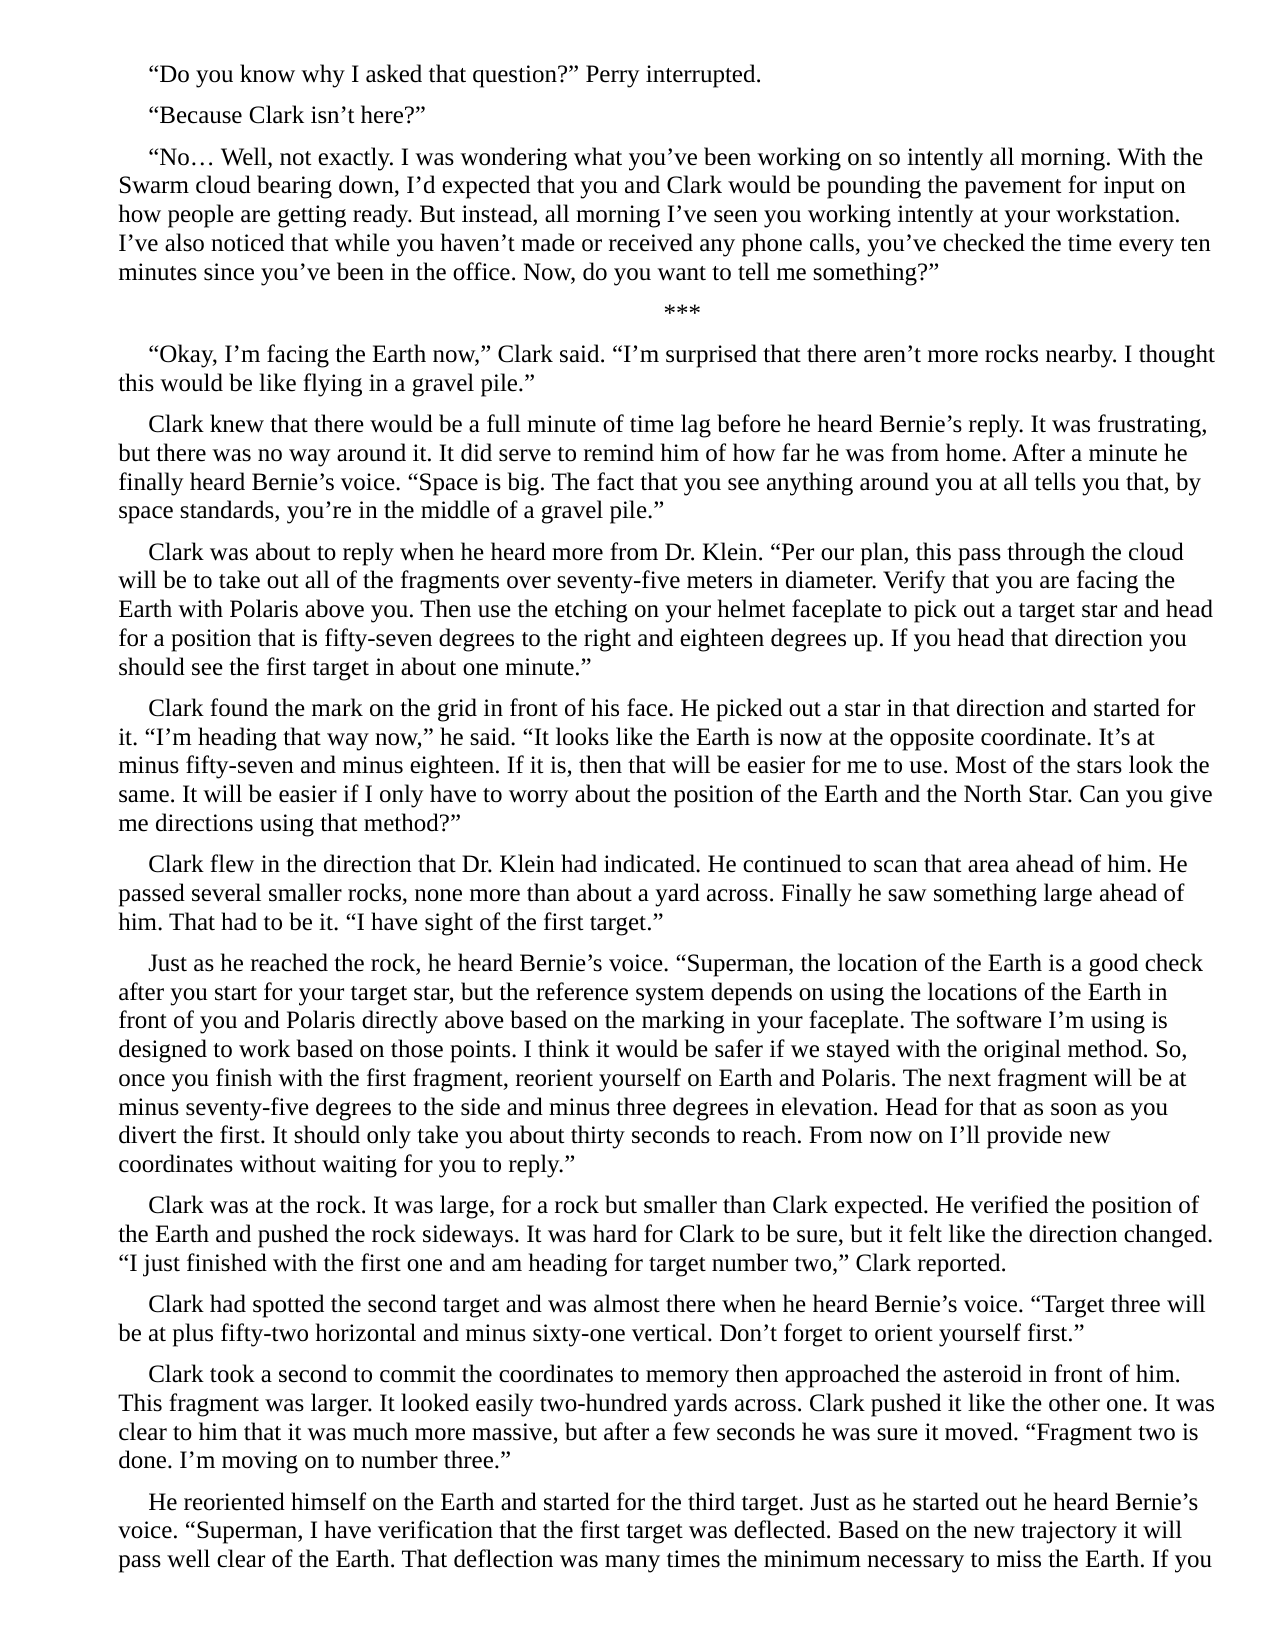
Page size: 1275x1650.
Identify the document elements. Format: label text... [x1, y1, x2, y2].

text “Do you know why I asked that question?” Perry interrupted. [118, 59, 1216, 88]
text “Because Clark isn’t here?” [118, 100, 1216, 129]
text Clark was at the rock. It was large, for a rock but smaller than Clark expected. He verified the position of the Earth and pushed the rock sideways. It was hard for Clark to be sure, but it felt like the direction changed. “I just finished with the first one and am heading for target number two,” Clark reported. [118, 1190, 1216, 1277]
text He reoriented himself on the Earth and started for the third target. Just as he started out he heard Bernie’s voice. “Superman, I have verification that the first target was deflected. Based on the new trajectory it will pass well clear of the Earth. That deflection was many times the minimum necessary to miss the Earth. If you [118, 1487, 1216, 1573]
text Clark found the mark on the grid in front of his face. He picked out a star in that direction and started for it. “I’m heading that way now,” he said. “It looks like the Earth is now at the opposite coordinate. It’s at minus fifty-seven and minus eighteen. If it is, then that will be easier for me to use. Most of the stars look the same. It will be easier if I only have to worry about the position of the Earth and the North Star. Can you give me directions using that method?” [118, 693, 1216, 837]
text “No… Well, not exactly. I was wondering what you’ve been working on so intently all morning. With the Swarm cloud bearing down, I’d expected that you and Clark would be pounding the pavement for input on how people are getting ready. But instead, all morning I’ve seen you working intently at your workstation. I’ve also noticed that while you haven’t made or received any phone calls, you’ve checked the time every ten minutes since you’ve been in the office. Now, do you want to tell me something?” [118, 142, 1216, 285]
text “Okay, I’m facing the Earth now,” Clark said. “I’m surprised that there aren’t more rocks nearby. I thought this would be like flying in a gravel pile.” [118, 339, 1216, 397]
text Clark took a second to commit the coordinates to memory then approached the asteroid in front of him. This fragment was larger. It looked easily two-hundred yards across. Clark pushed it like the other one. It was clear to him that it was much more massive, but after a few seconds he was sure it moved. “Fragment two is done. I’m moving on to number three.” [118, 1359, 1216, 1474]
text *** [118, 298, 1216, 327]
text Just as he reached the rock, he heard Bernie’s voice. “Superman, the location of the Earth is a good check after you start for your target star, but the reference system depends on using the locations of the Earth in front of you and Polaris directly above based on the marking in your faceplate. The software I’m using is designed to work based on those points. I think it would be safer if we stayed with the original method. So, once you finish with the first fragment, reorient yourself on Earth and Polaris. The next fragment will be at minus seventy-five degrees to the side and minus three degrees in elevation. Head for that as soon as you divert the first. It should only take you about thirty seconds to reach. From now on I’ll provide new coordinates without waiting for you to reply.” [118, 948, 1216, 1178]
text Clark had spotted the second target and was almost there when he heard Bernie’s voice. “Target three will be at plus fifty-two horizontal and minus sixty-one vertical. Don’t forget to orient yourself first.” [118, 1289, 1216, 1347]
text Clark flew in the direction that Dr. Klein had indicated. He continued to scan that area ahead of him. He passed several smaller rocks, none more than about a yard across. Finally he saw something large ahead of him. That had to be it. “I have sight of the first target.” [118, 849, 1216, 935]
text Clark knew that there would be a full minute of time lag before he heard Bernie’s reply. It was frustrating, but there was no way around it. It did serve to remind him of how far he was from home. After a minute he finally heard Bernie’s voice. “Space is big. The fact that you see anything around you at all tells you that, by space standards, you’re in the middle of a gravel pile.” [118, 409, 1216, 524]
text Clark was about to reply when he heard more from Dr. Klein. “Per our plan, this pass through the cloud will be to take out all of the fragments over seventy-five meters in diameter. Verify that you are facing the Earth with Polaris above you. Then use the etching on your helmet faceplate to pick out a target star and head for a position that is fifty-seven degrees to the right and eighteen degrees up. If you head that direction you should see the first target in about one minute.” [118, 537, 1216, 680]
